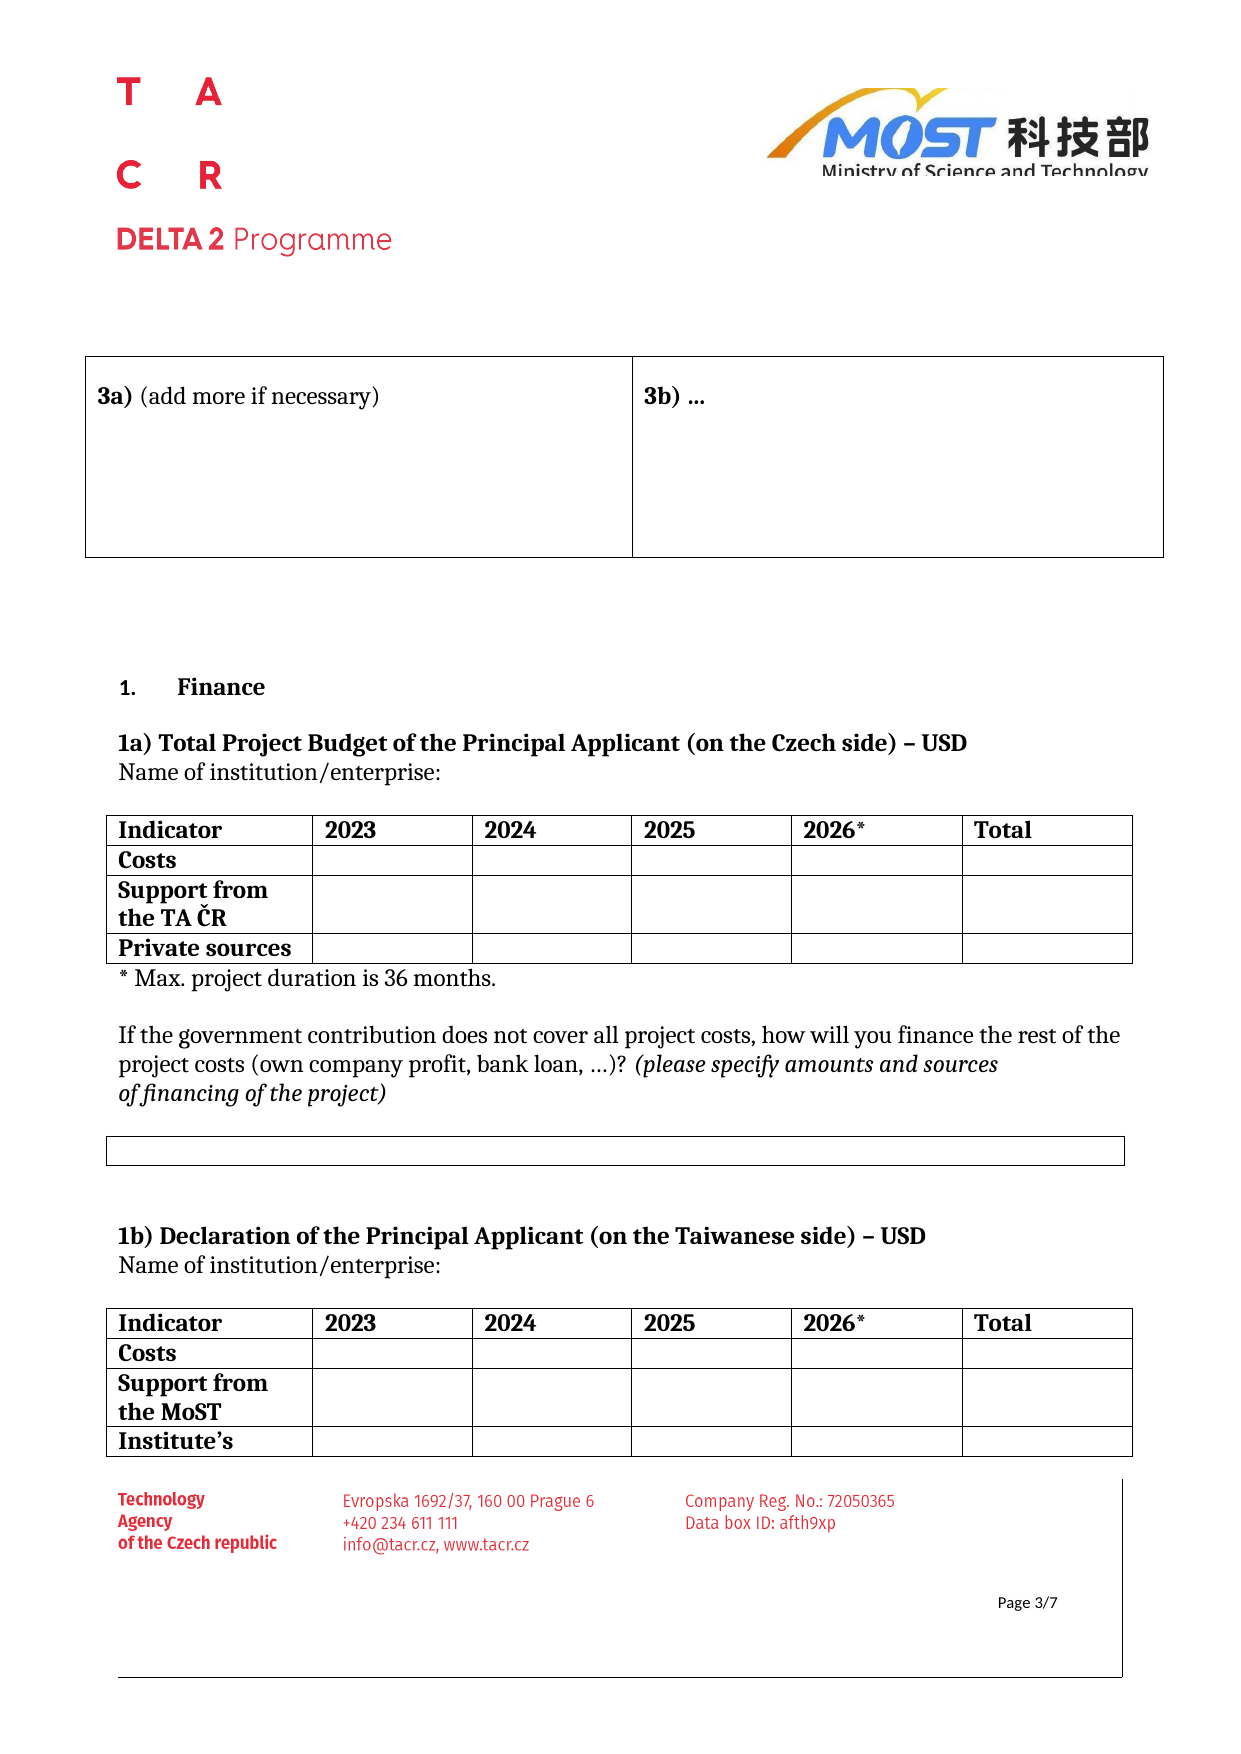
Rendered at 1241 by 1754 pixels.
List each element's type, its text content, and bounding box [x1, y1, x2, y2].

table_header 2024 [473, 816, 631, 845]
table_header 2023 [313, 816, 472, 845]
table_cell Costs [107, 1339, 312, 1368]
table_cell [473, 846, 631, 874]
text 1a) Total Project Budget of the Principal Applicant (on the Czech side) – USD [118, 729, 1122, 758]
table_cell [313, 876, 472, 933]
picture [68, 37, 406, 315]
table_header 2025 [632, 816, 791, 845]
table_cell [313, 846, 472, 874]
table_cell [632, 1339, 791, 1368]
table_cell Support from the TA ČR [107, 876, 312, 933]
text Name of institution/enterprise: [118, 758, 1122, 787]
table_header 2023 [313, 1309, 472, 1338]
table_cell [313, 1339, 472, 1368]
table_cell [963, 846, 1132, 874]
table_header 2026* [792, 816, 962, 845]
table_cell [963, 876, 1132, 933]
table_cell [313, 1369, 472, 1426]
table_cell [792, 876, 962, 933]
table_cell [473, 1427, 631, 1456]
table_header 2024 [473, 1309, 631, 1338]
text 1b) Declaration of the Principal Applicant (on the Taiwanese side) – USD [118, 1222, 1122, 1251]
table_cell [473, 1339, 631, 1368]
table_cell [313, 934, 472, 963]
table_header 2026* [792, 1309, 962, 1338]
table_cell Private sources [107, 934, 312, 963]
table_cell [473, 934, 631, 963]
table_cell [792, 846, 962, 874]
table_cell [792, 934, 962, 963]
table_cell Costs [107, 846, 312, 874]
table_header Indicator [107, 1309, 312, 1338]
text * Max. project duration is 36 months. [118, 964, 1122, 993]
table_cell Institute’s [107, 1427, 312, 1456]
table_cell [963, 1427, 1132, 1456]
table_header Total [963, 816, 1132, 845]
table_cell [632, 876, 791, 933]
table_header 2025 [632, 1309, 791, 1338]
table_cell [963, 1339, 1132, 1368]
table_cell [632, 934, 791, 963]
table_cell [313, 1427, 472, 1456]
table_cell [963, 934, 1132, 963]
table_header Indicator [107, 816, 312, 845]
picture [763, 88, 1151, 176]
table_cell [632, 846, 791, 874]
table_cell [963, 1369, 1132, 1426]
table_cell Support from the MoST [107, 1369, 312, 1426]
table_cell [632, 1427, 791, 1456]
table_cell [792, 1339, 962, 1368]
text Name of institution/enterprise: [118, 1251, 1122, 1279]
list Finance [118, 673, 1122, 701]
table_cell [792, 1427, 962, 1456]
table_header [107, 1137, 1124, 1165]
picture [0, 1491, 951, 1624]
table_cell 3a) (add more if necessary) [86, 357, 632, 557]
table_header Total [963, 1309, 1132, 1338]
text If the government contribution does not cover all project costs, how will you finance the rest of the project costs (own company profit, bank loan, …)? (please specify amounts and sources of financing of the project) [118, 1021, 1122, 1108]
table_cell [632, 1369, 791, 1426]
table_cell 3b) … [633, 357, 1163, 557]
table_cell [473, 1369, 631, 1426]
table_cell [792, 1369, 962, 1426]
table_cell [473, 876, 631, 933]
